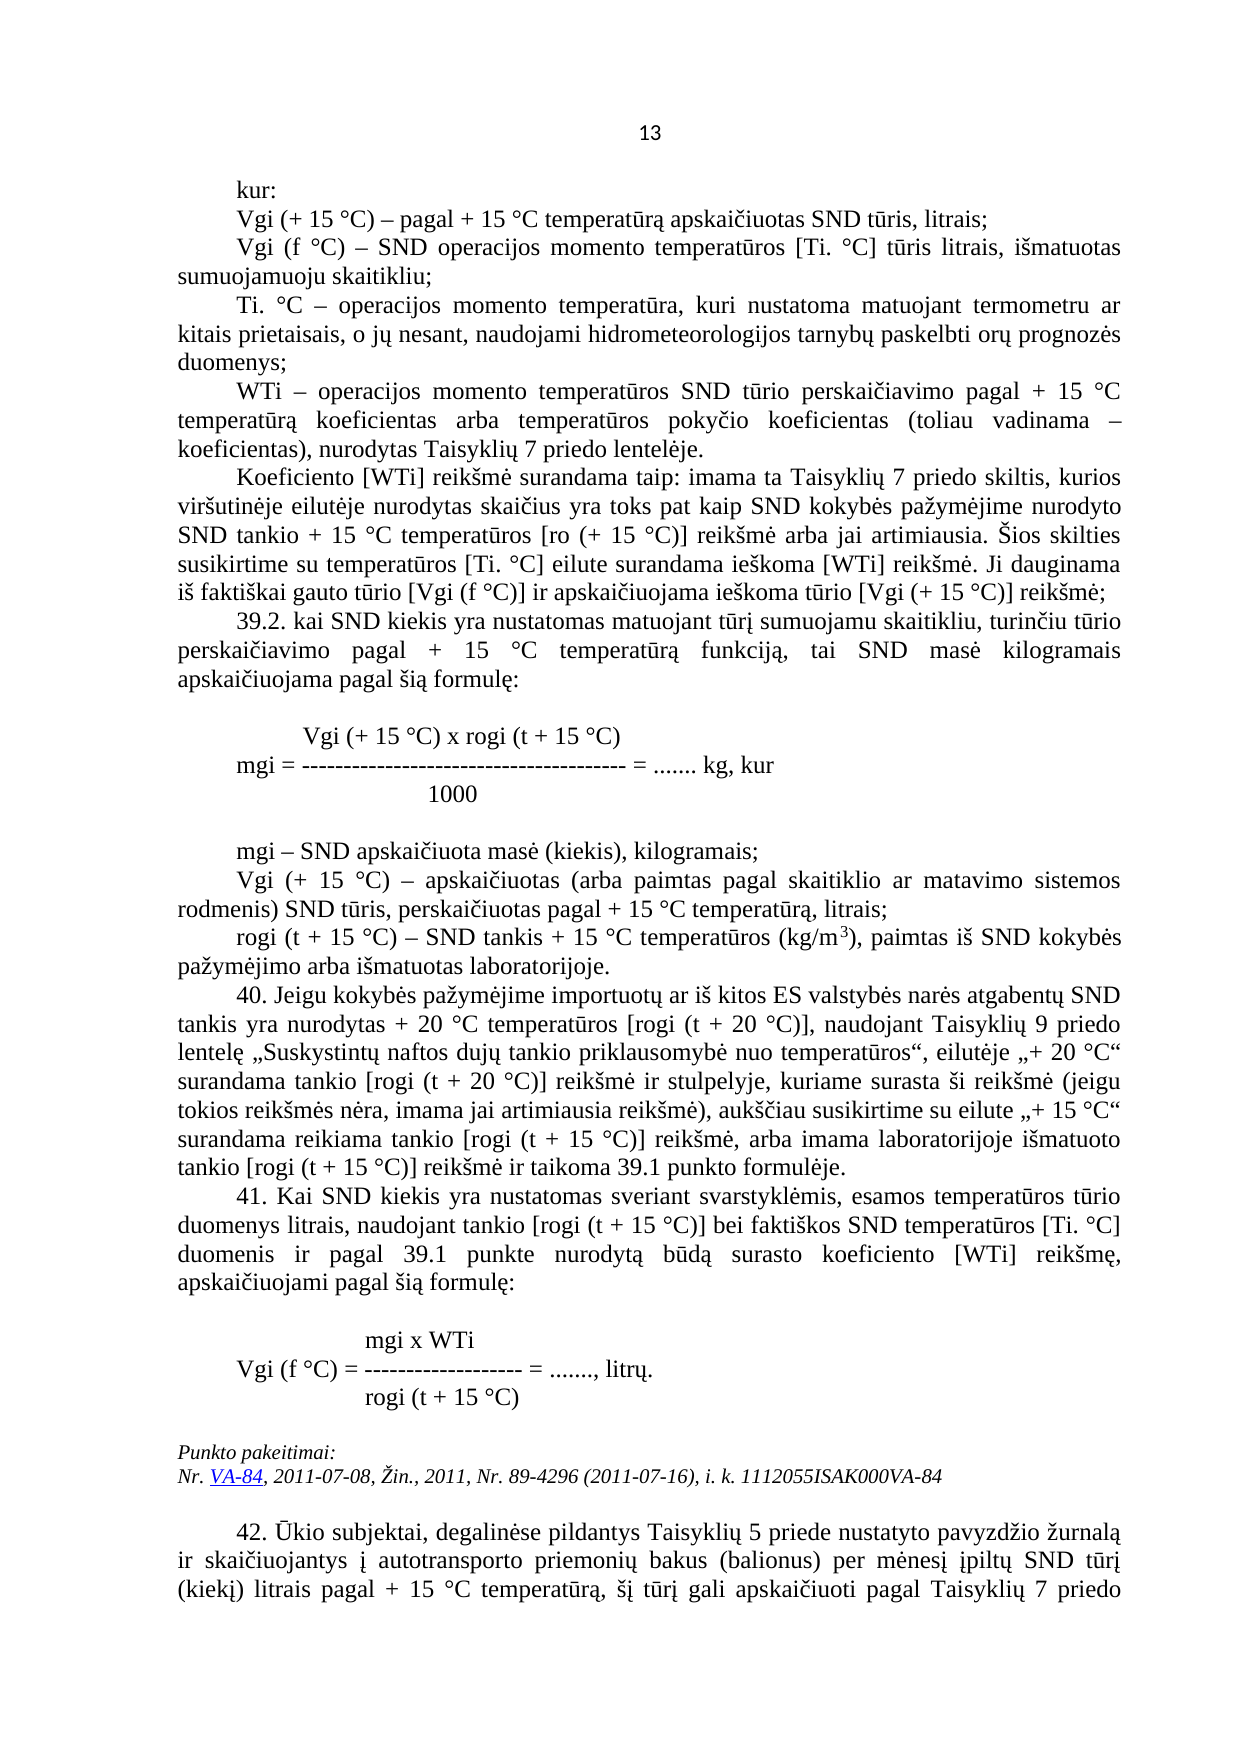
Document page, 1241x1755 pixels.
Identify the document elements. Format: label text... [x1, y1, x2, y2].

text rogi (t + 15 °C) – SND tankis + 15 °C temperatūros (kg/m3), paimtas iš SND kokybės pažymėjimo arba išmatuotas laboratorijoje. [177, 922, 1122, 980]
text 42. Ūkio subjektai, degalinėse pildantys Taisyklių 5 priede nustatyto pavyzdžio žurnalą ir skaičiuojantys į autotransporto priemonių bakus (balionus) per mėnesį įpiltų SND tūrį (kiekį) litrais pagal + 15 °C temperatūrą, šį tūrį gali apskaičiuoti pagal Taisyklių 7 priedo [177, 1517, 1122, 1603]
text Vgi (f °C) = ------------------- = ......., litrų. [177, 1354, 1122, 1382]
text mgi – SND apskaičiuota masė (kiekis), kilogramais; [177, 836, 1122, 865]
text 1000 [427, 779, 1122, 807]
text Koeficiento [WTi] reikšmė surandama taip: imama ta Taisyklių 7 priedo skiltis, kurios viršutinėje eilutėje nurodytas skaičius yra toks pat kaip SND kokybės pažymėjime nurodyto SND tankio + 15 °C temperatūros [ro (+ 15 °C)] reikšmė arba jai artimiausia. Šios skilties susikirtime su temperatūros [Ti. °C] eilute surandama ieškoma [WTi] reikšmė. Ji dauginama iš faktiškai gauto tūrio [Vgi (f °C)] ir apskaičiuojama ieškoma tūrio [Vgi (+ 15 °C)] reikšmė; [177, 462, 1122, 606]
text Vgi (+ 15 °C) x rogi (t + 15 °C) [302, 721, 1122, 750]
text WTi – operacijos momento temperatūros SND tūrio perskaičiavimo pagal + 15 °C temperatūrą koeficientas arba temperatūros pokyčio koeficientas (toliau vadinama – koeficientas), nurodytas Taisyklių 7 priedo lentelėje. [177, 376, 1122, 462]
text Vgi (f °C) – SND operacijos momento temperatūros [Ti. °C] tūris litrais, išmatuotas sumuojamuoju skaitikliu; [177, 232, 1122, 290]
text Nr. VA-84, 2011-07-08, Žin., 2011, Nr. 89-4296 (2011-07-16), i. k. 1112055ISAK000VA-84 [177, 1464, 1122, 1488]
text 39.2. kai SND kiekis yra nustatomas matuojant tūrį sumuojamu skaitikliu, turinčiu tūrio perskaičiavimo pagal + 15 °C temperatūrą funkciją, tai SND masė kilogramais apskaičiuojama pagal šią formulę: [177, 606, 1122, 692]
text mgi x WTi [365, 1325, 1122, 1354]
text Vgi (+ 15 °C) – pagal + 15 °C temperatūrą apskaičiuotas SND tūris, litrais; [177, 204, 1122, 232]
text Vgi (+ 15 °C) – apskaičiuotas (arba paimtas pagal skaitiklio ar matavimo sistemos rodmenis) SND tūris, perskaičiuotas pagal + 15 °C temperatūrą, litrais; [177, 865, 1122, 922]
text 41. Kai SND kiekis yra nustatomas sveriant svarstyklėmis, esamos temperatūros tūrio duomenys litrais, naudojant tankio [rogi (t + 15 °C)] bei faktiškos SND temperatūros [Ti. °C] duomenis ir pagal 39.1 punkte nurodytą būdą surasto koeficiento [WTi] reikšmę, apskaičiuojami pagal šią formulę: [177, 1181, 1122, 1296]
text 40. Jeigu kokybės pažymėjime importuotų ar iš kitos ES valstybės narės atgabentų SND tankis yra nurodytas + 20 °C temperatūros [rogi (t + 20 °C)], naudojant Taisyklių 9 priedo lentelę „Suskystintų naftos dujų tankio priklausomybė nuo temperatūros“, eilutėje „+ 20 °C“ surandama tankio [rogi (t + 20 °C)] reikšmė ir stulpelyje, kuriame surasta ši reikšmė (jeigu tokios reikšmės nėra, imama jai artimiausia reikšmė), aukščiau susikirtime su eilute „+ 15 °C“ surandama reikiama tankio [rogi (t + 15 °C)] reikšmė, arba imama laboratorijoje išmatuoto tankio [rogi (t + 15 °C)] reikšmė ir taikoma 39.1 punkto formulėje. [177, 980, 1122, 1181]
text mgi = --------------------------------------- = ....... kg, kur [177, 750, 1122, 779]
text kur: [177, 175, 1122, 204]
text Punkto pakeitimai: [177, 1440, 1122, 1464]
text rogi (t + 15 °C) [365, 1382, 1122, 1411]
text Ti. °C – operacijos momento temperatūra, kuri nustatoma matuojant termometru ar kitais prietaisais, o jų nesant, naudojami hidrometeorologijos tarnybų paskelbti orų prognozės duomenys; [177, 290, 1122, 376]
